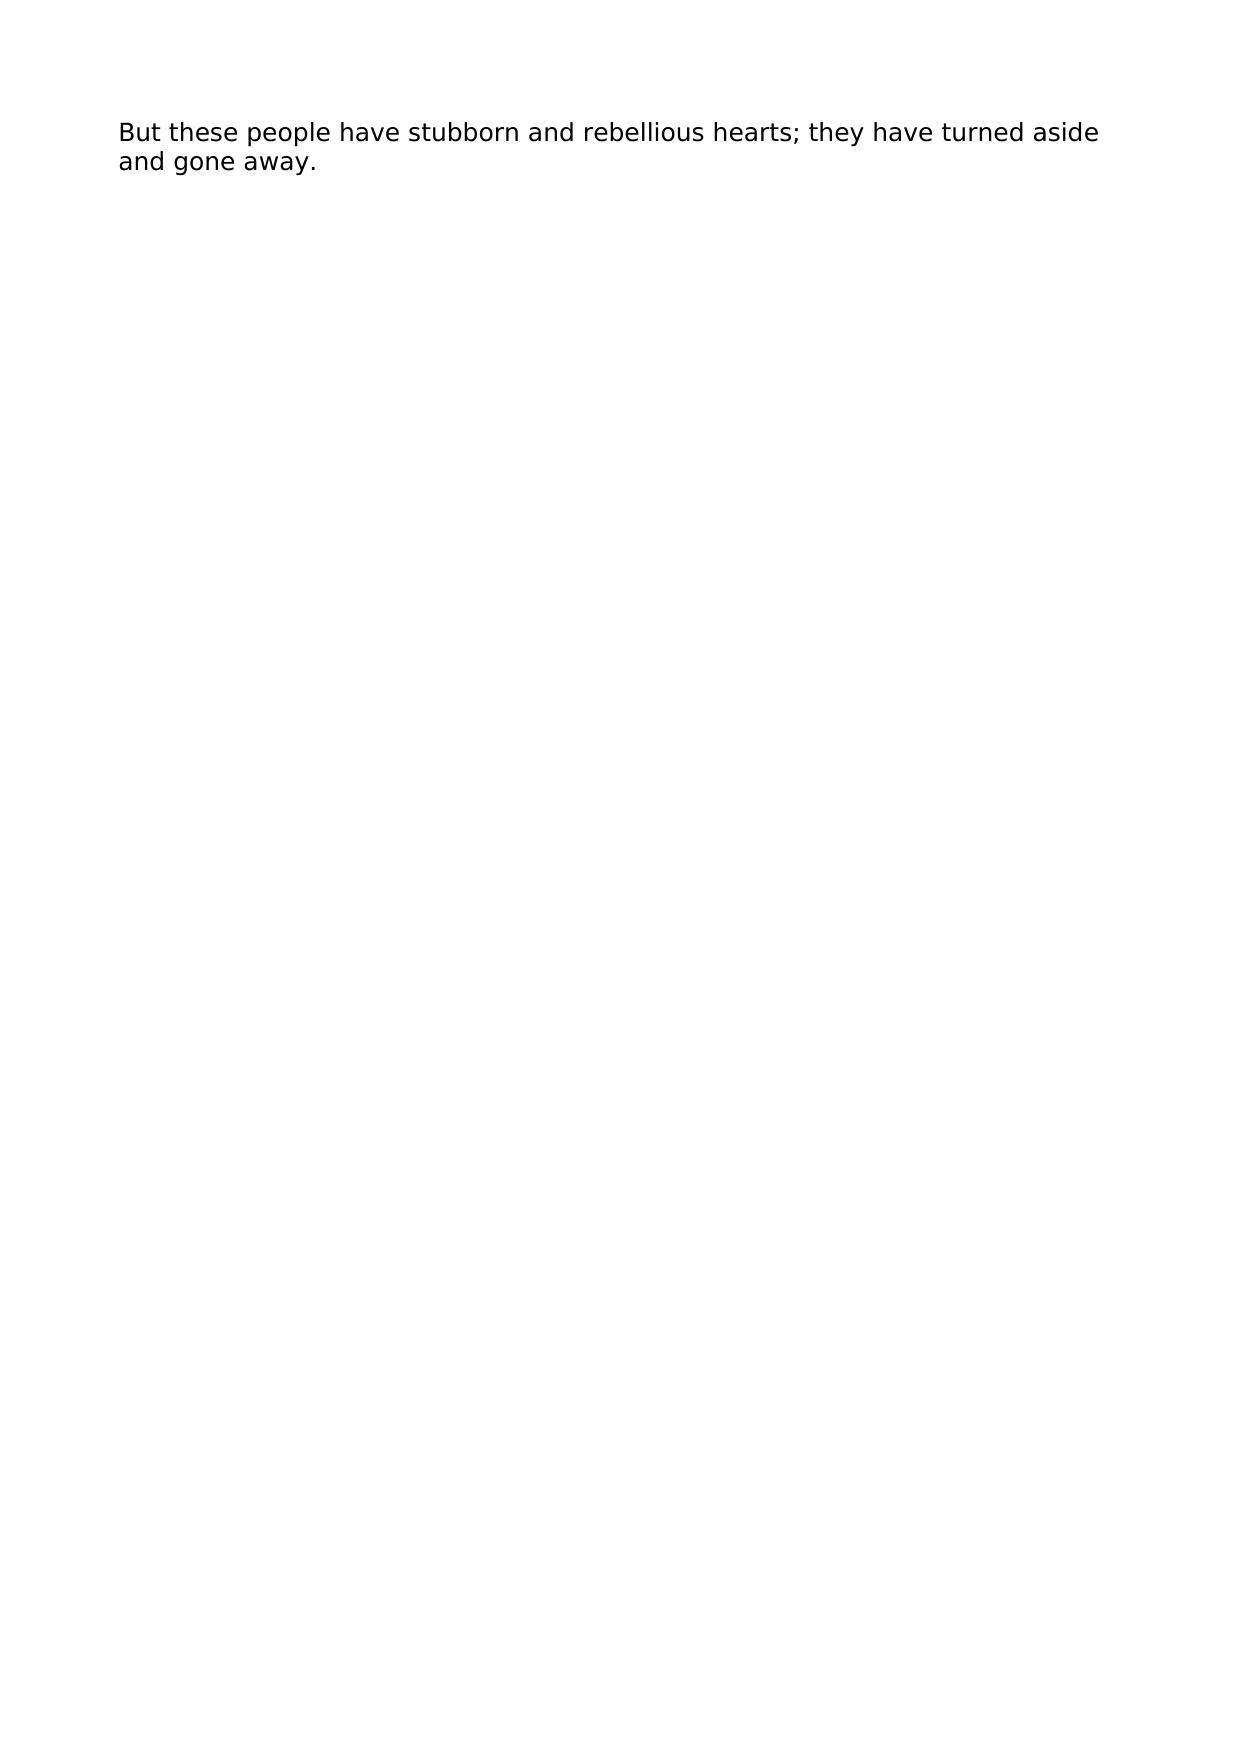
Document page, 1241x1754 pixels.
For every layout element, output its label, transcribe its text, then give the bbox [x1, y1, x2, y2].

text But these people have stubborn and rebellious hearts; they have turned aside and gone away. [118, 118, 1122, 176]
